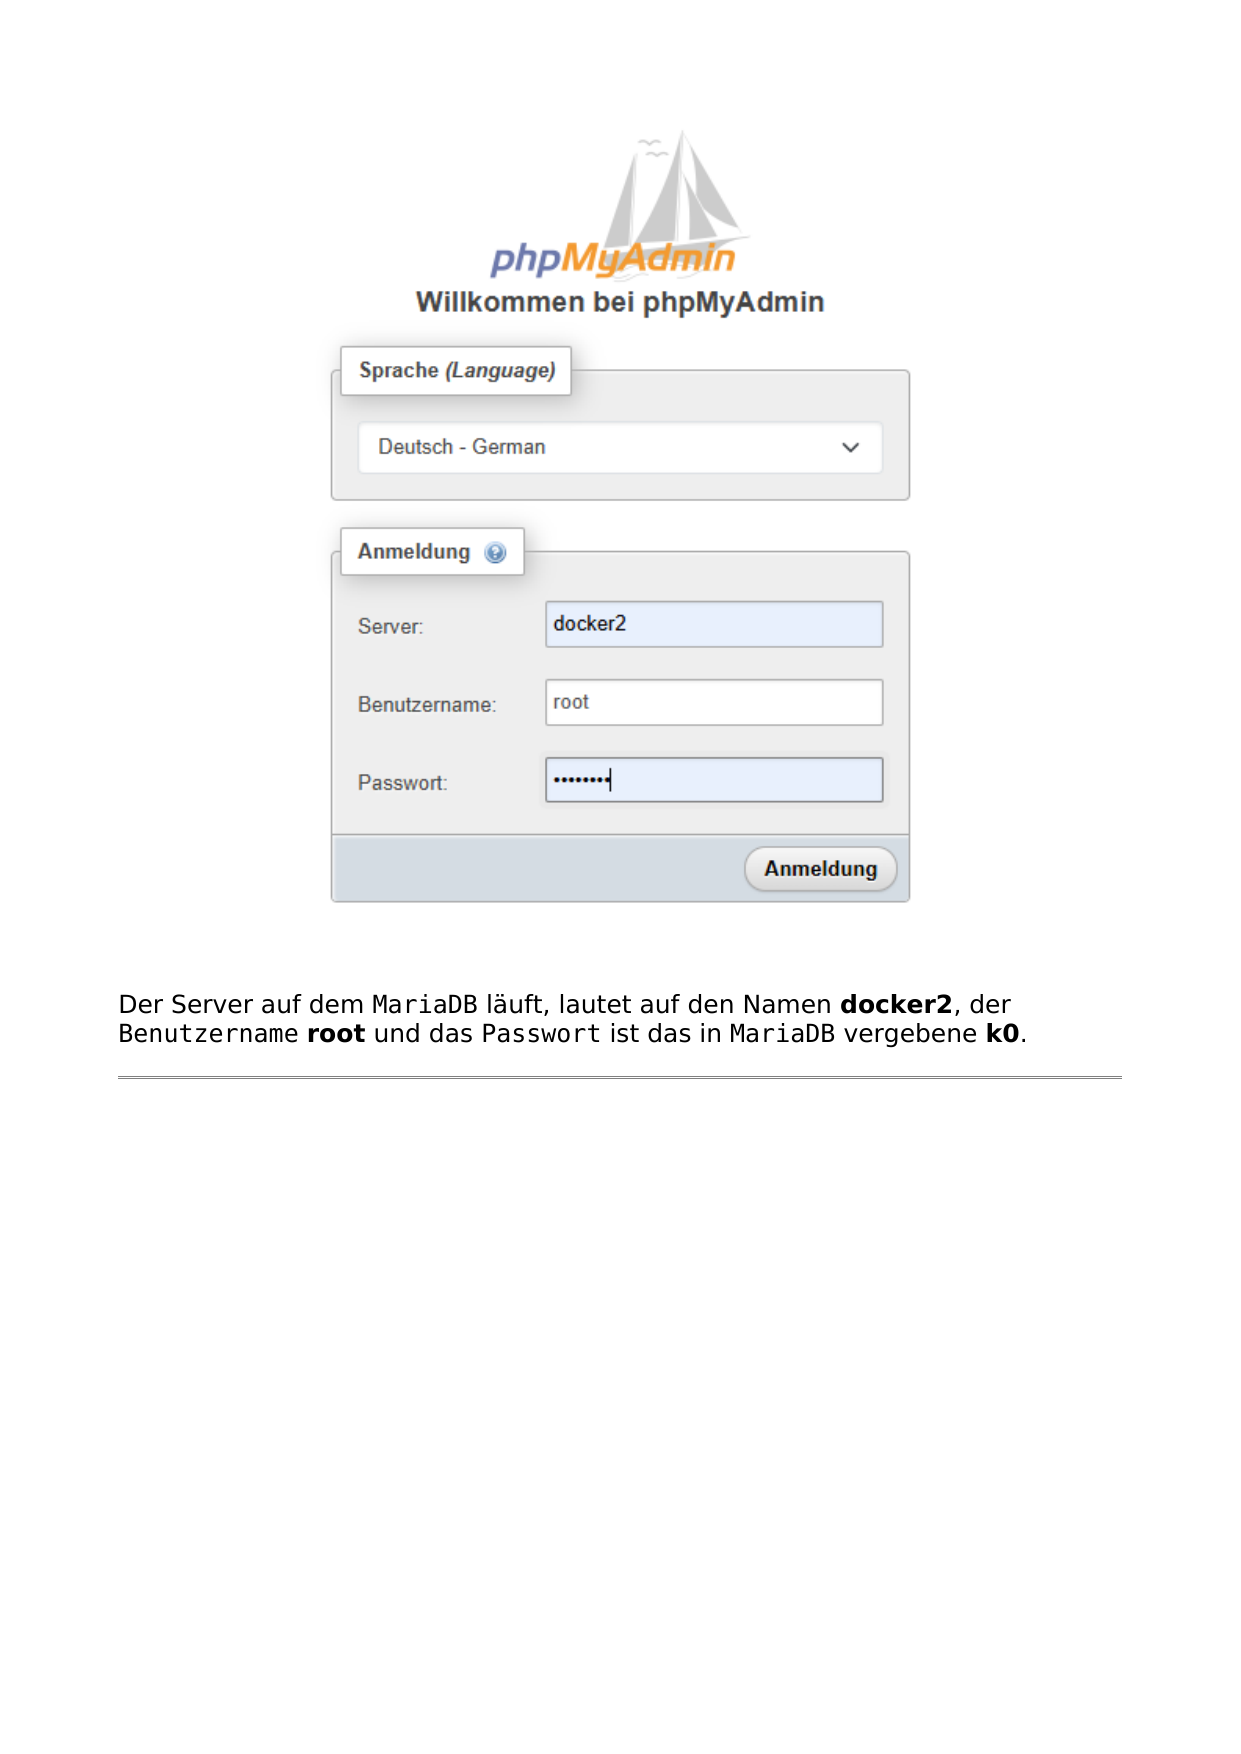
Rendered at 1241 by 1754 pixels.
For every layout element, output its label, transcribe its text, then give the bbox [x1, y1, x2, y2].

picture [306, 118, 934, 920]
text Der Server auf dem MariaDB läuft, lautet auf den Namen docker2, der Benutzername root und das Passwort ist das in MariaDB vergebene k0. [118, 991, 1122, 1049]
